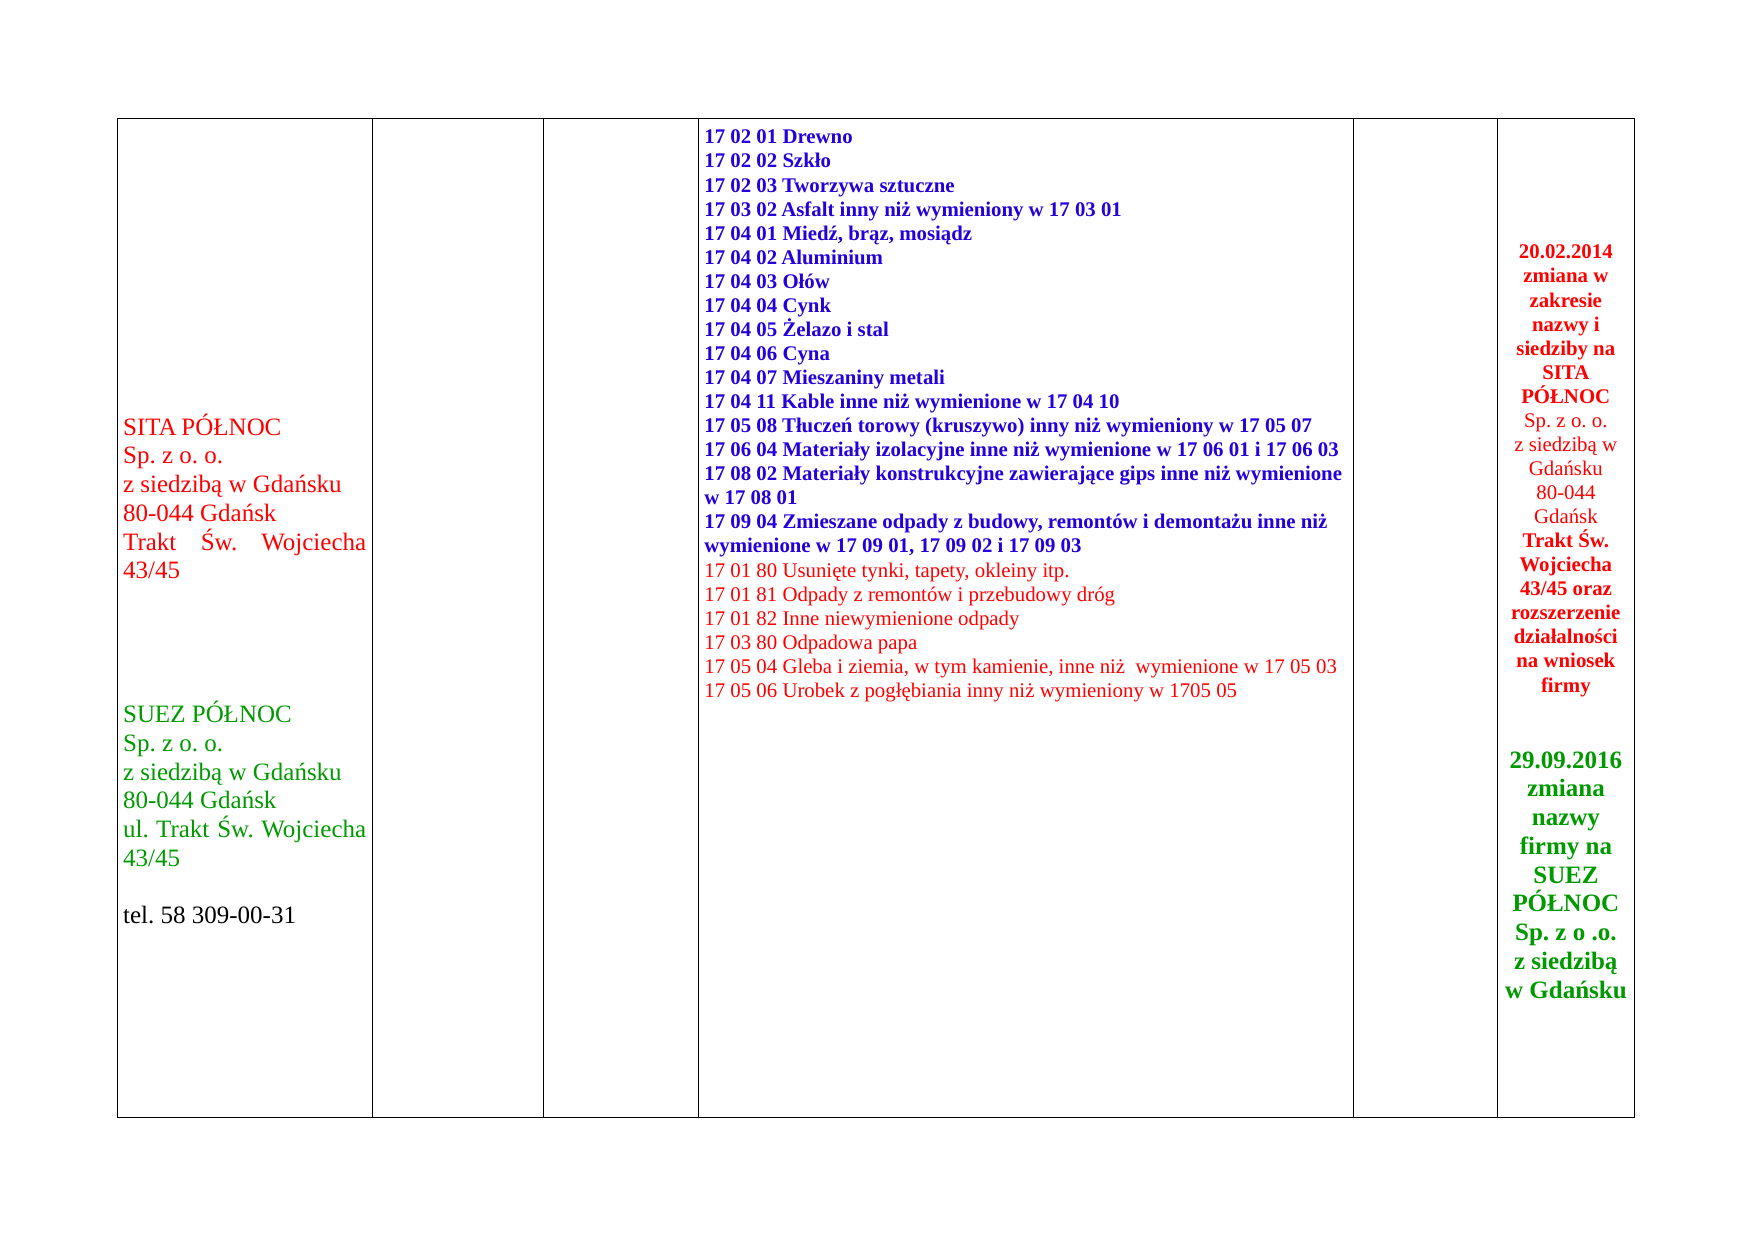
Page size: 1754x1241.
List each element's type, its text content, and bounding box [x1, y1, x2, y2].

table_cell [373, 119, 543, 1117]
table_cell [1354, 119, 1497, 1117]
table_cell SITA PÓŁNOC Sp. z o. o. z siedzibą w Gdańsku 80-044 Gdańsk Trakt Św. Wojciecha 43/45 SUEZ PÓŁNOC Sp. z o. o. z siedzibą w Gdańsku 80-044 Gdańsk ul. Trakt Św. Wojciecha 43/45 tel. 58 309-00-31 [118, 119, 372, 1117]
table_cell 17 02 01 Drewno 17 02 02 Szkło 17 02 03 Tworzywa sztuczne 17 03 02 Asfalt inny niż wymieniony w 17 03 01 17 04 01 Miedź, brąz, mosiądz 17 04 02 Aluminium 17 04 03 Ołów 17 04 04 Cynk 17 04 05 Żelazo i stal 17 04 06 Cyna 17 04 07 Mieszaniny metali 17 04 11 Kable inne niż wymienione w 17 04 10 17 05 08 Tłuczeń torowy (kruszywo) inny niż wymieniony w 17 05 07 17 06 04 Materiały izolacyjne inne niż wymienione w 17 06 01 i 17 06 03 17 08 02 Materiały konstrukcyjne zawierające gips inne niż wymienione w 17 08 01 17 09 04 Zmieszane odpady z budowy, remontów i demontażu inne niż wymienione w 17 09 01, 17 09 02 i 17 09 03 17 01 80 Usunięte tynki, tapety, okleiny itp. 17 01 81 Odpady z remontów i przebudowy dróg 17 01 82 Inne niewymienione odpady 17 03 80 Odpadowa papa 17 05 04 Gleba i ziemia, w tym kamienie, inne niż wymienione w 17 05 03 17 05 06 Urobek z pogłębiania inny niż wymieniony w 1705 05 [699, 119, 1353, 1117]
table_cell 20.02.2014 zmiana w zakresie nazwy i siedziby na SITA PÓŁNOC Sp. z o. o. z siedzibą w Gdańsku 80-044 Gdańsk Trakt Św. Wojciecha 43/45 oraz rozszerzenie działalności na wniosek firmy 29.09.2016 zmiana nazwy firmy na SUEZ PÓŁNOC Sp. z o .o. z siedzibą w Gdańsku [1498, 119, 1634, 1117]
table_cell [544, 119, 698, 1117]
